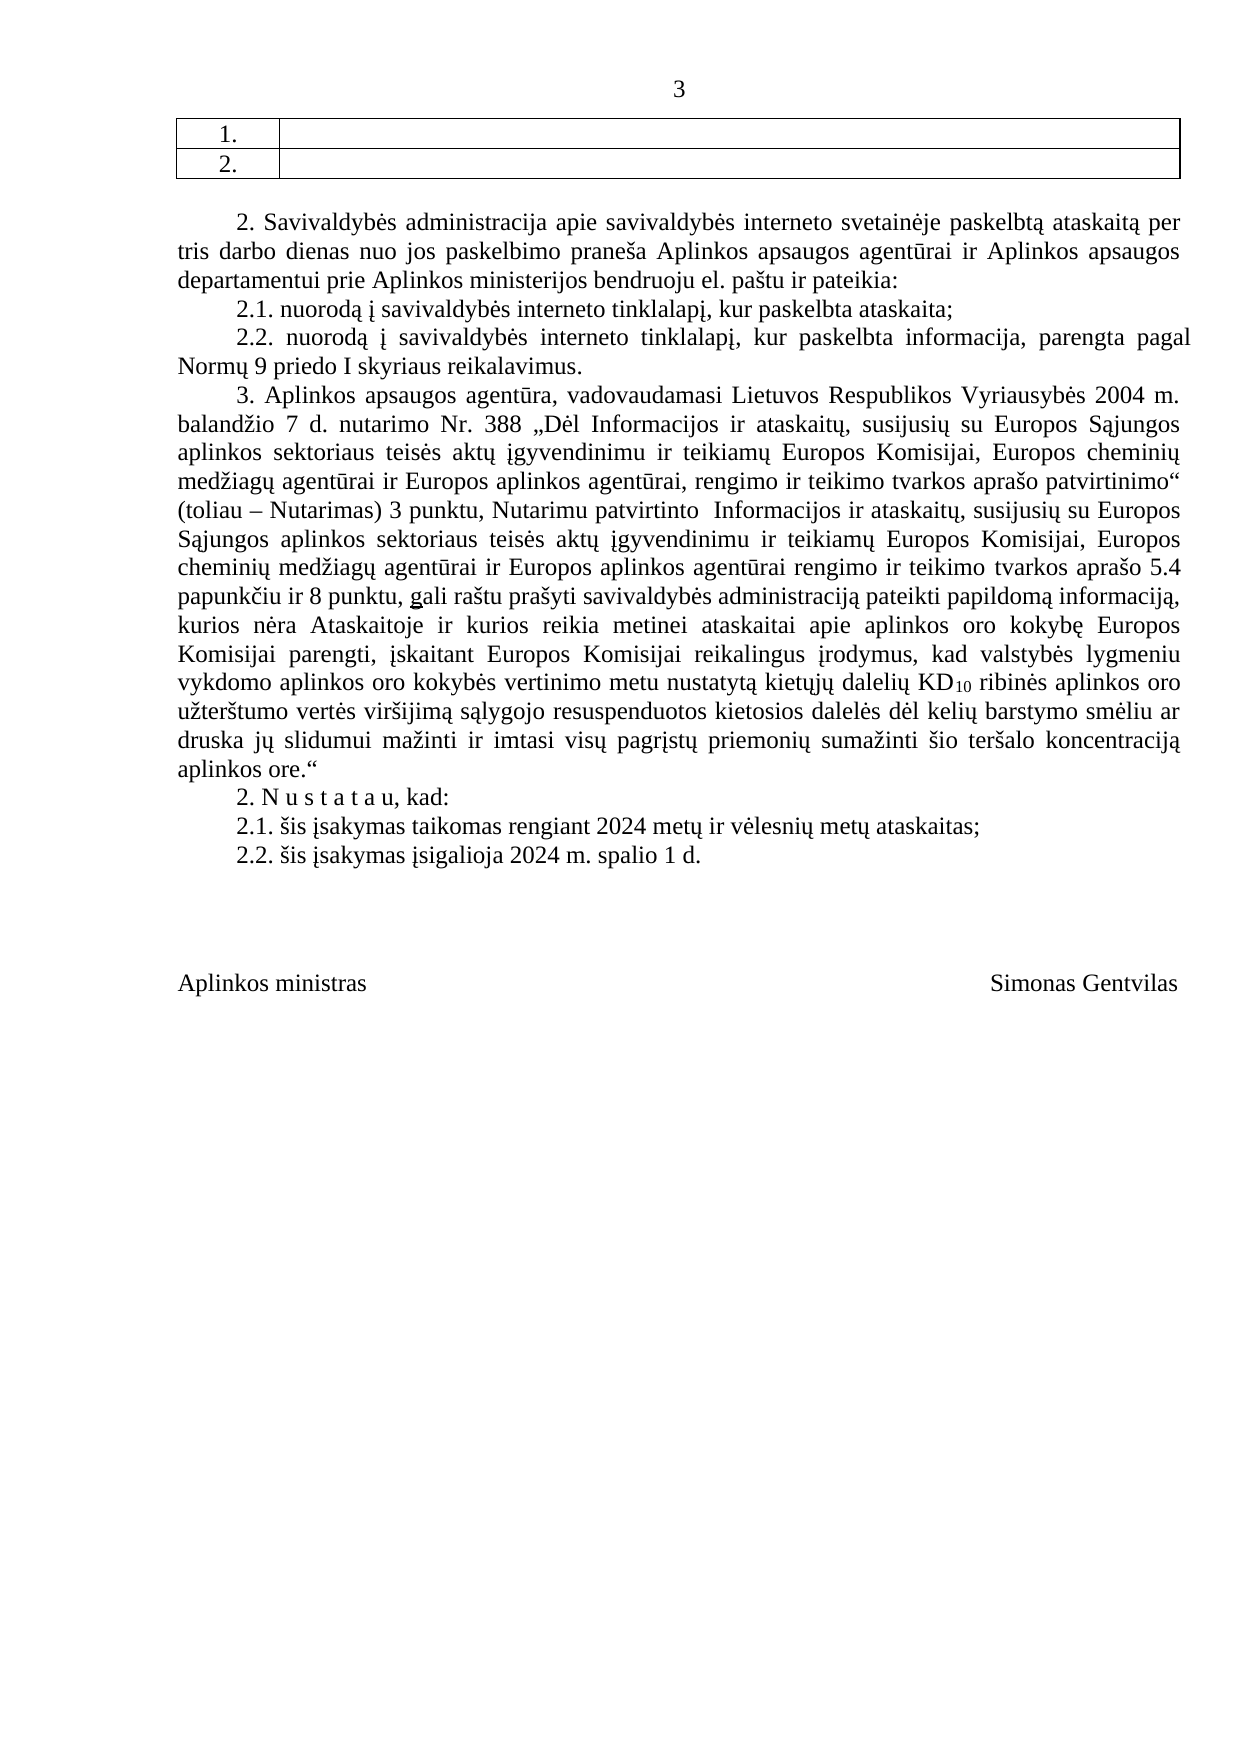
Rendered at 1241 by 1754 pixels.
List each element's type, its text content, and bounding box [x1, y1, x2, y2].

text 2.1. nuorodą į savivaldybės interneto tinklalapį, kur paskelbta ataskaita; [177, 294, 1181, 322]
text 2. Savivaldybės administracija apie savivaldybės interneto svetainėje paskelbtą ataskaitą per tris darbo dienas nuo jos paskelbimo praneša Aplinkos apsaugos agentūrai ir Aplinkos apsaugos departamentui prie Aplinkos ministerijos bendruoju el. paštu ir pateikia: [177, 207, 1181, 294]
table_cell [280, 149, 1179, 178]
table_cell 1. [177, 119, 279, 148]
table_cell [280, 119, 1179, 148]
text Aplinkos ministras Simonas Gentvilas [177, 968, 1181, 997]
text 3. Aplinkos apsaugos agentūra, vadovaudamasi Lietuvos Respublikos Vyriausybės 2004 m. balandžio 7 d. nutarimo Nr. 388 „Dėl Informacijos ir ataskaitų, susijusių su Europos Sąjungos aplinkos sektoriaus teisės aktų įgyvendinimu ir teikiamų Europos Komisijai, Europos cheminių medžiagų agentūrai ir Europos aplinkos agentūrai, rengimo ir teikimo tvarkos aprašo patvirtinimo“ (toliau – Nutarimas) 3 punktu, Nutarimu patvirtinto Informacijos ir ataskaitų, susijusių su Europos Sąjungos aplinkos sektoriaus teisės aktų įgyvendinimu ir teikiamų Europos Komisijai, Europos cheminių medžiagų agentūrai ir Europos aplinkos agentūrai rengimo ir teikimo tvarkos aprašo 5.4 papunkčiu ir 8 punktu, gali raštu prašyti savivaldybės administraciją pateikti papildomą informaciją, kurios nėra Ataskaitoje ir kurios reikia metinei ataskaitai apie aplinkos oro kokybę Europos Komisijai parengti, įskaitant Europos Komisijai reikalingus įrodymus, kad valstybės lygmeniu vykdomo aplinkos oro kokybės vertinimo metu nustatytą kietųjų dalelių KD10 ribinės aplinkos oro užterštumo vertės viršijimą sąlygojo resuspenduotos kietosios dalelės dėl kelių barstymo smėliu ar druska jų slidumui mažinti ir imtasi visų pagrįstų priemonių sumažinti šio teršalo koncentraciją aplinkos ore.“ [177, 380, 1181, 782]
text 2.1. šis įsakymas taikomas rengiant 2024 metų ir vėlesnių metų ataskaitas; [177, 811, 1181, 840]
table_cell 2. [177, 149, 279, 178]
text 2. N u s t a t a u, kad: [177, 782, 1181, 811]
text 2.2. nuorodą į savivaldybės interneto tinklalapį, kur paskelbta informacija, parengta pagal Normų 9 priedo I skyriaus reikalavimus. [177, 322, 1192, 380]
text 2.2. šis įsakymas įsigalioja 2024 m. spalio 1 d. [177, 840, 1181, 869]
